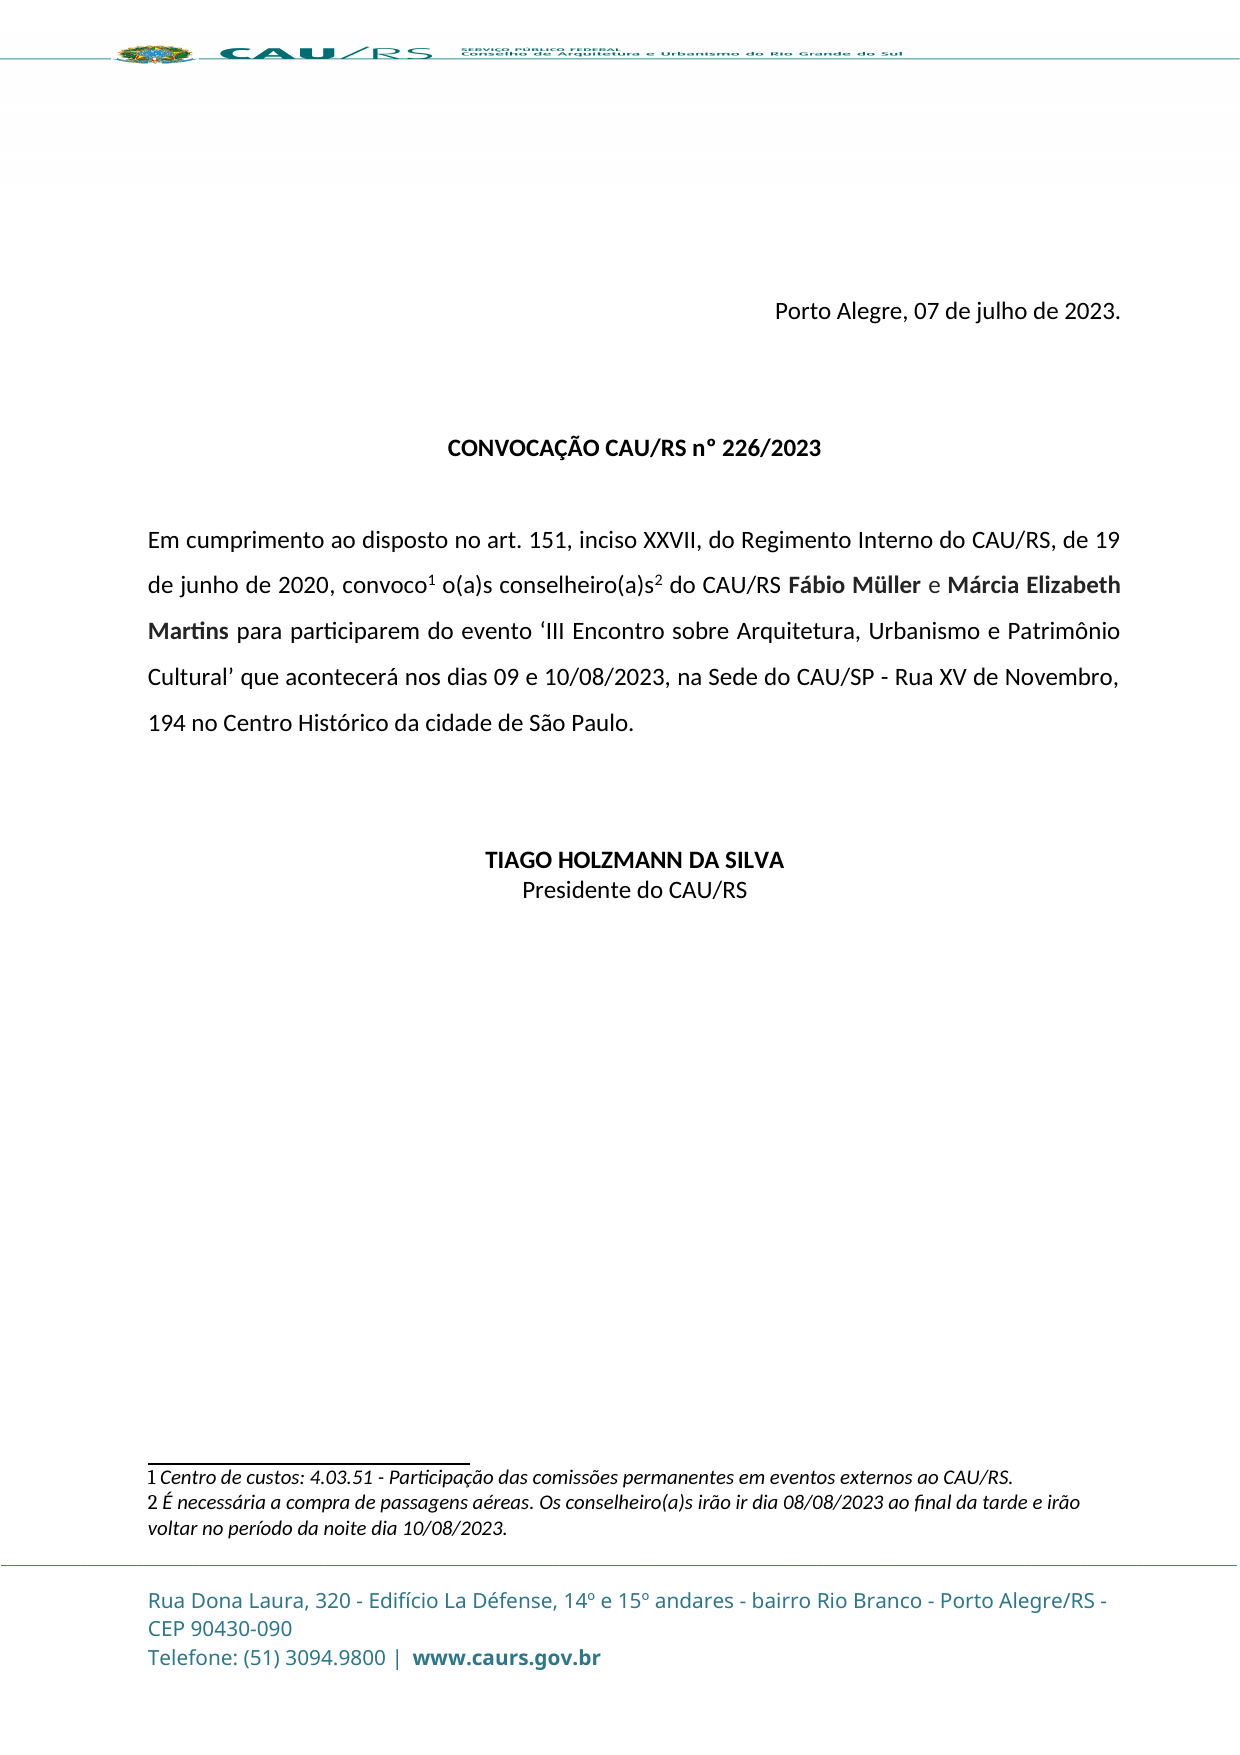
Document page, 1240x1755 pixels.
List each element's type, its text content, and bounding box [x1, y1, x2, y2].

text Em cumprimento ao disposto no art. 151, inciso XXVII, do Regimento Interno do CAU/RS, de 19 de junho de 2020, convoco o(a)s conselheiro(a)s do CAU/RS Fábio Müller e Márcia Elizabeth Martins para participarem do evento ‘III Encontro sobre Arquitetura, Urbanismo e Patrimônio Cultural’ que acontecerá nos dias 09 e 10/08/2023, na Sede do CAU/SP - Rua XV de Novembro, 194 no Centro Histórico da cidade de São Paulo. [148, 524, 1121, 737]
text Presidente do CAU/RS [148, 874, 1121, 905]
text CONVOCAÇÃO CAU/RS nº 226/2023 [148, 432, 1121, 463]
text Porto Alegre, 07 de julho de 2023. [148, 295, 1121, 326]
text TIAGO HOLZMANN DA SILVA [148, 844, 1121, 874]
text É necessária a compra de passagens aéreas. Os conselheiro(a)s irão ir dia 08/08/2023 ao final da tarde e irão voltar no período da noite dia 10/08/2023. [148, 1489, 1121, 1540]
text Centro de custos: 4.03.51 - Participação das comissões permanentes em eventos externos ao CAU/RS. [148, 1464, 1121, 1489]
